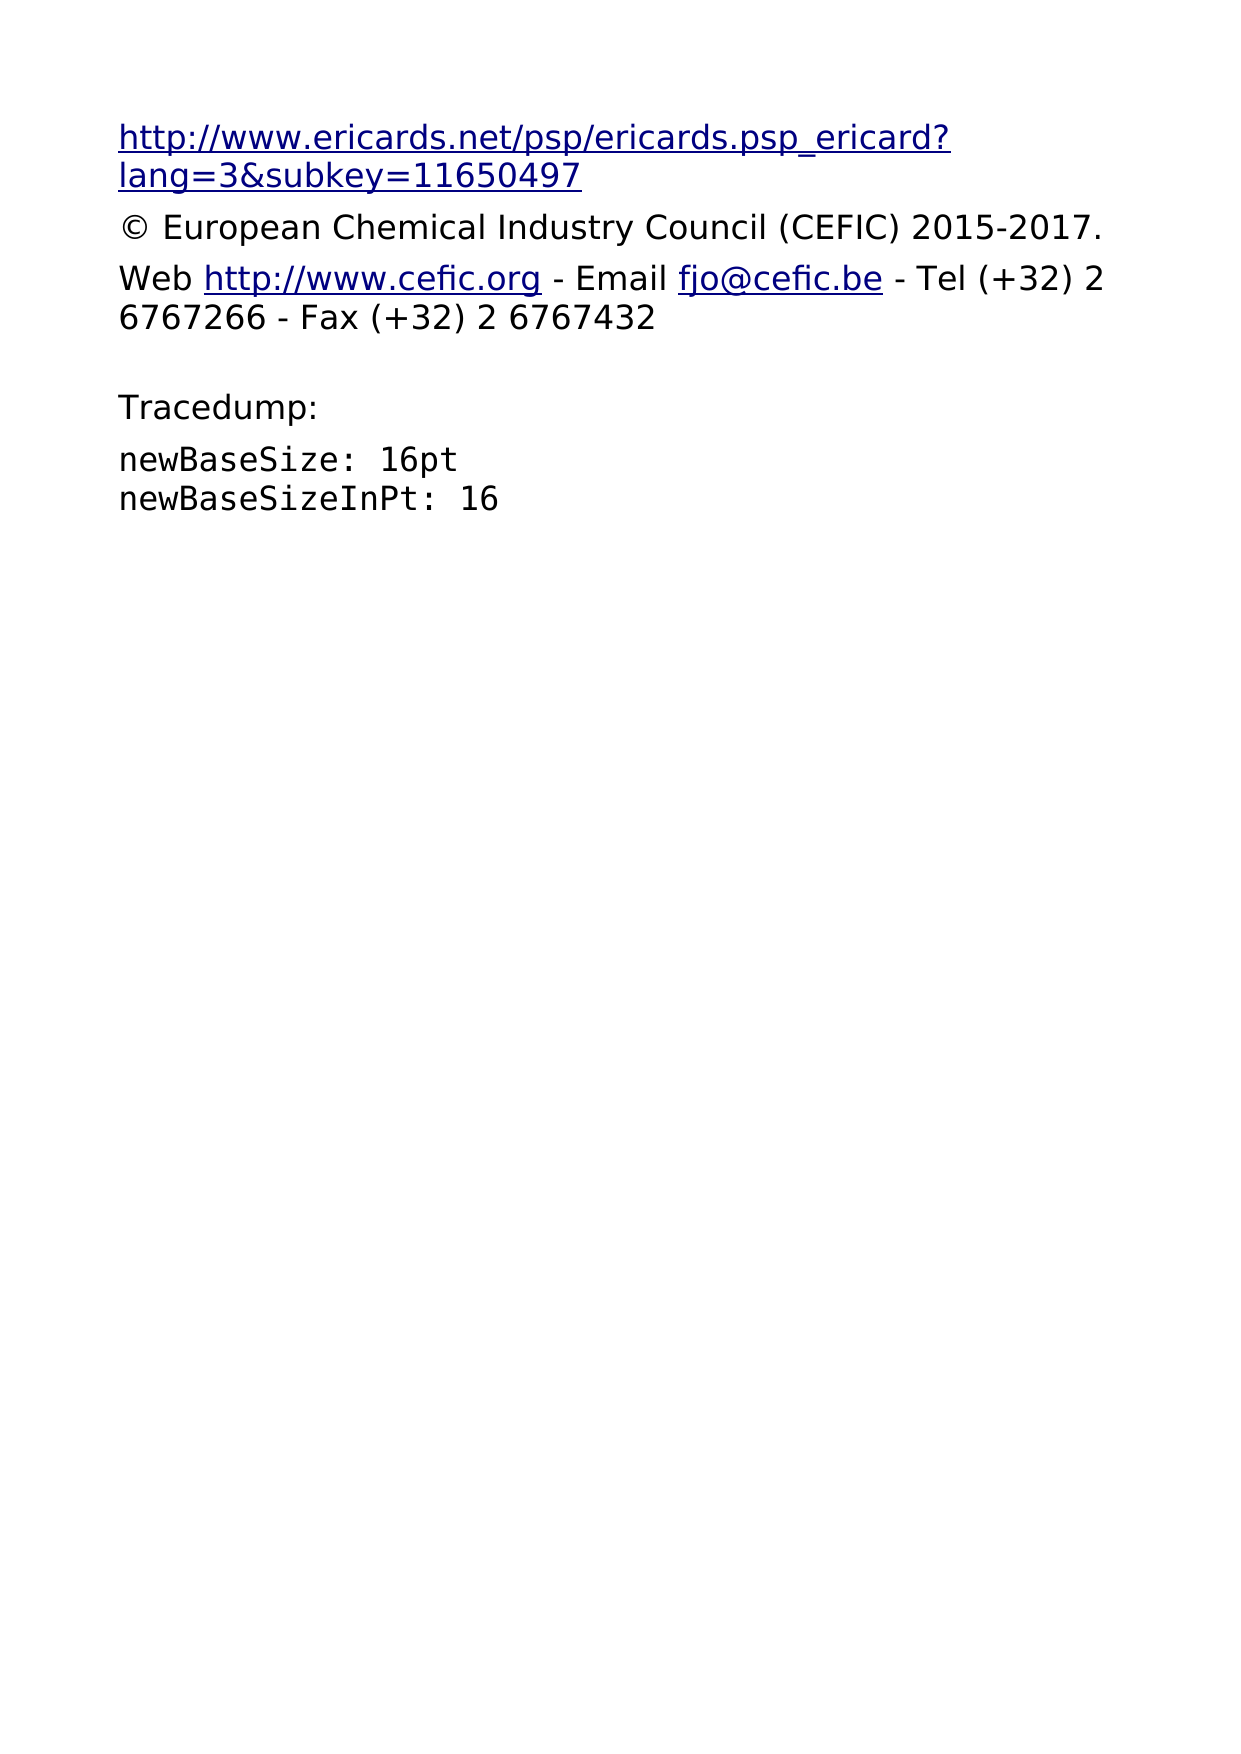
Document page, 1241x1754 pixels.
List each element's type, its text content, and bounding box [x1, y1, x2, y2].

text © European Chemical Industry Council (CEFIC) 2015-2017. [118, 208, 1122, 247]
text Web http://www.cefic.org - Email fjo@cefic.be - Tel (+32) 2 6767266 - Fax (+32) 2 6767432 [118, 260, 1122, 337]
text newBaseSize: 16pt newBaseSizeInPt: 16 [118, 440, 1122, 518]
text Tracedump: [118, 350, 1122, 428]
text http://www.ericards.net/psp/ericards.psp_ericard?lang=3&subkey=11650497 [118, 118, 1122, 196]
